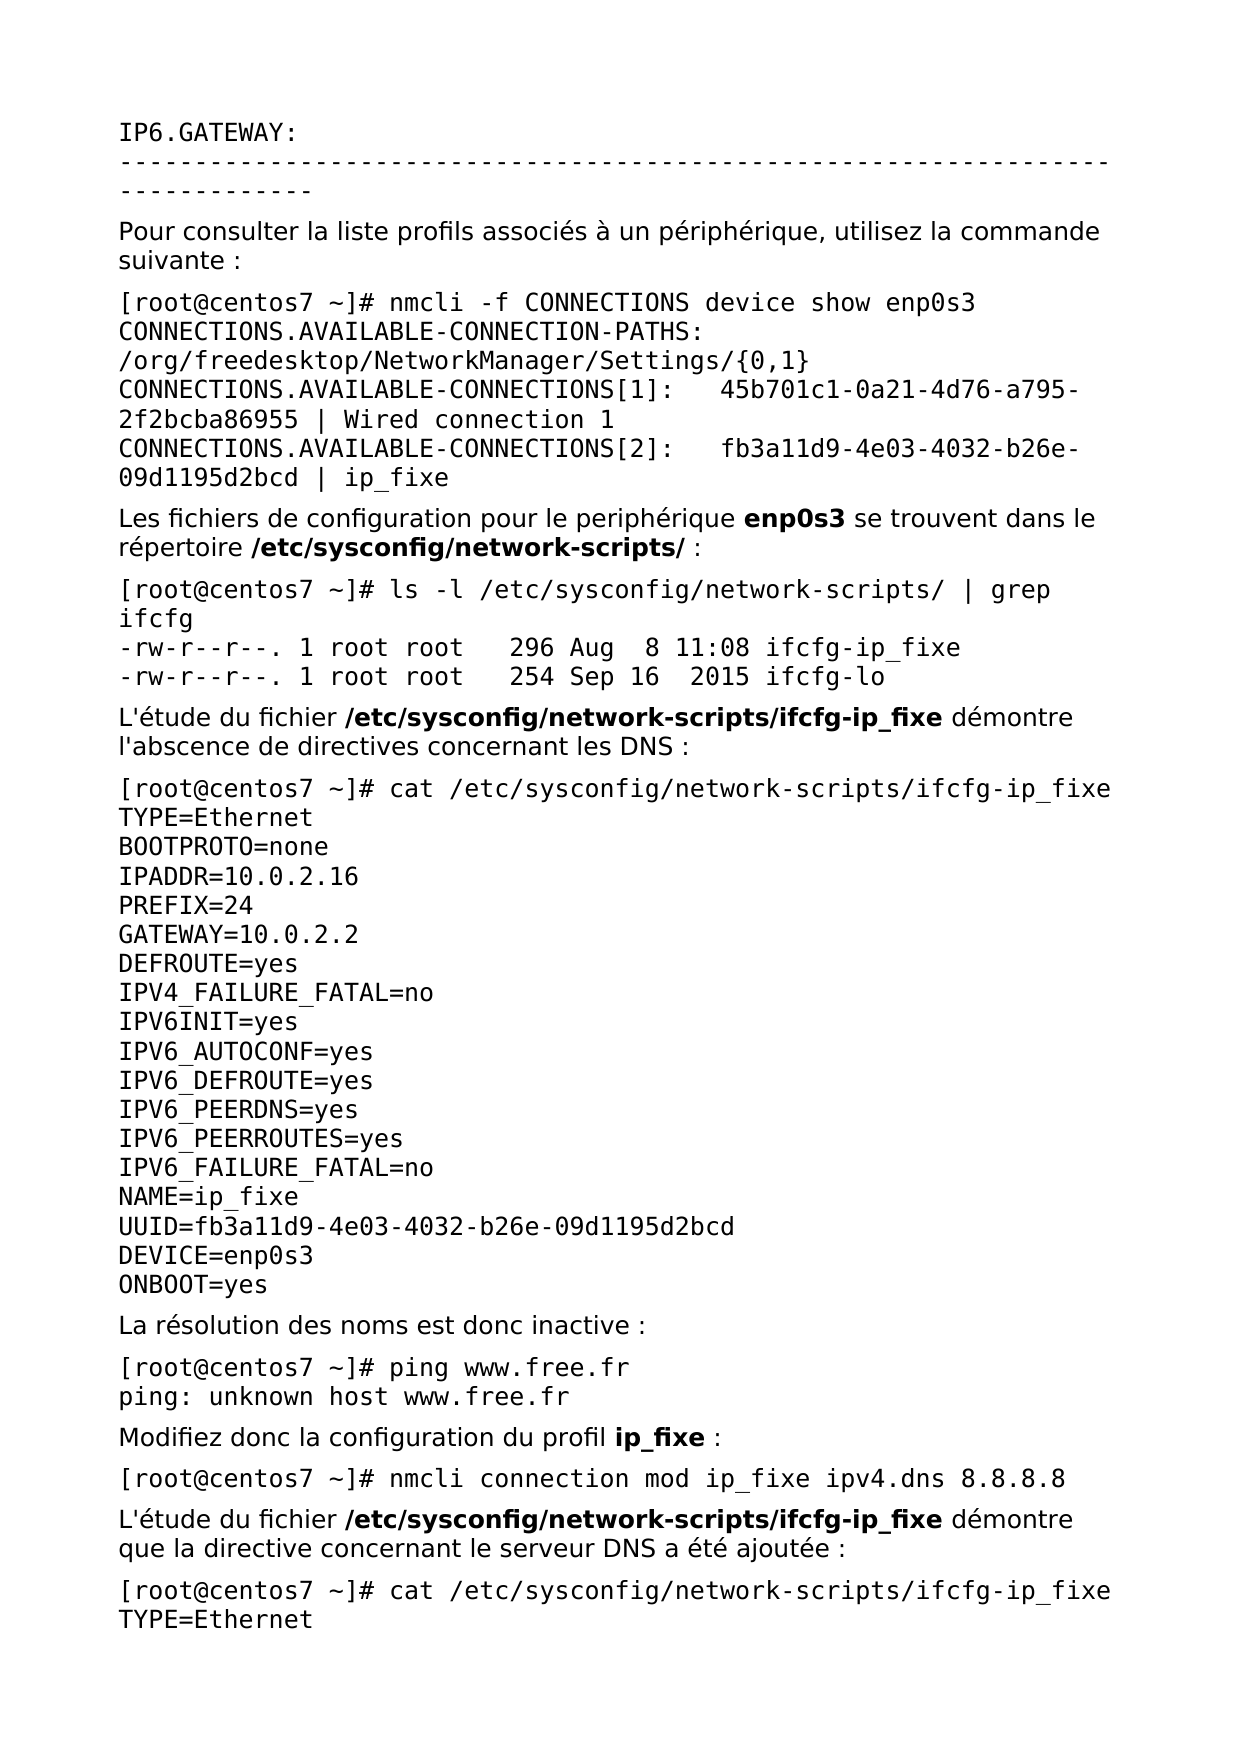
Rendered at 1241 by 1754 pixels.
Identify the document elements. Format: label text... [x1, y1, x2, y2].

text [root@centos7 ~]# nmcli -f CONNECTIONS device show enp0s3 CONNECTIONS.AVAILABLE-CONNECTION-PATHS: /org/freedesktop/NetworkManager/Settings/{0,1} CONNECTIONS.AVAILABLE-CONNECTIONS[1]: 45b701c1-0a21-4d76-a795-2f2bcba86955 | Wired connection 1 CONNECTIONS.AVAILABLE-CONNECTIONS[2]: fb3a11d9-4e03-4032-b26e-09d1195d2bcd | ip_fixe [118, 288, 1122, 492]
text La résolution des noms est donc inactive : [118, 1311, 1122, 1340]
text [root@centos7 ~]# ping www.free.fr ping: unknown host www.free.fr [118, 1353, 1122, 1411]
text [root@centos7 ~]# nmcli connection mod ip_fixe ipv4.dns 8.8.8.8 [118, 1464, 1122, 1494]
text [root@centos7 ~]# cat /etc/sysconfig/network-scripts/ifcfg-ip_fixe TYPE=Ethernet [118, 1576, 1122, 1634]
text Modifiez donc la configuration du profil ip_fixe : [118, 1423, 1122, 1452]
text L'étude du fichier /etc/sysconfig/network-scripts/ifcfg-ip_fixe démontre que la directive concernant le serveur DNS a été ajoutée : [118, 1505, 1122, 1564]
text L'étude du fichier /etc/sysconfig/network-scripts/ifcfg-ip_fixe démontre l'abscence de directives concernant les DNS : [118, 703, 1122, 762]
text [root@centos7 ~]# cat /etc/sysconfig/network-scripts/ifcfg-ip_fixe TYPE=Ethernet BOOTPROTO=none IPADDR=10.0.2.16 PREFIX=24 GATEWAY=10.0.2.2 DEFROUTE=yes IPV4_FAILURE_FATAL=no IPV6INIT=yes IPV6_AUTOCONF=yes IPV6_DEFROUTE=yes IPV6_PEERDNS=yes IPV6_PEERROUTES=yes IPV6_FAILURE_FATAL=no NAME=ip_fixe UUID=fb3a11d9-4e03-4032-b26e-09d1195d2bcd DEVICE=enp0s3 ONBOOT=yes [118, 774, 1122, 1299]
text Les fichiers de configuration pour le periphérique enp0s3 se trouvent dans le répertoire /etc/sysconfig/network-scripts/ : [118, 504, 1122, 562]
text IP6.GATEWAY: ------------------------------------------------------------------------------- [118, 118, 1122, 206]
text [root@centos7 ~]# ls -l /etc/sysconfig/network-scripts/ | grep ifcfg -rw-r--r--. 1 root root 296 Aug 8 11:08 ifcfg-ip_fixe -rw-r--r--. 1 root root 254 Sep 16 2015 ifcfg-lo [118, 575, 1122, 692]
text Pour consulter la liste profils associés à un périphérique, utilisez la commande suivante : [118, 217, 1122, 276]
